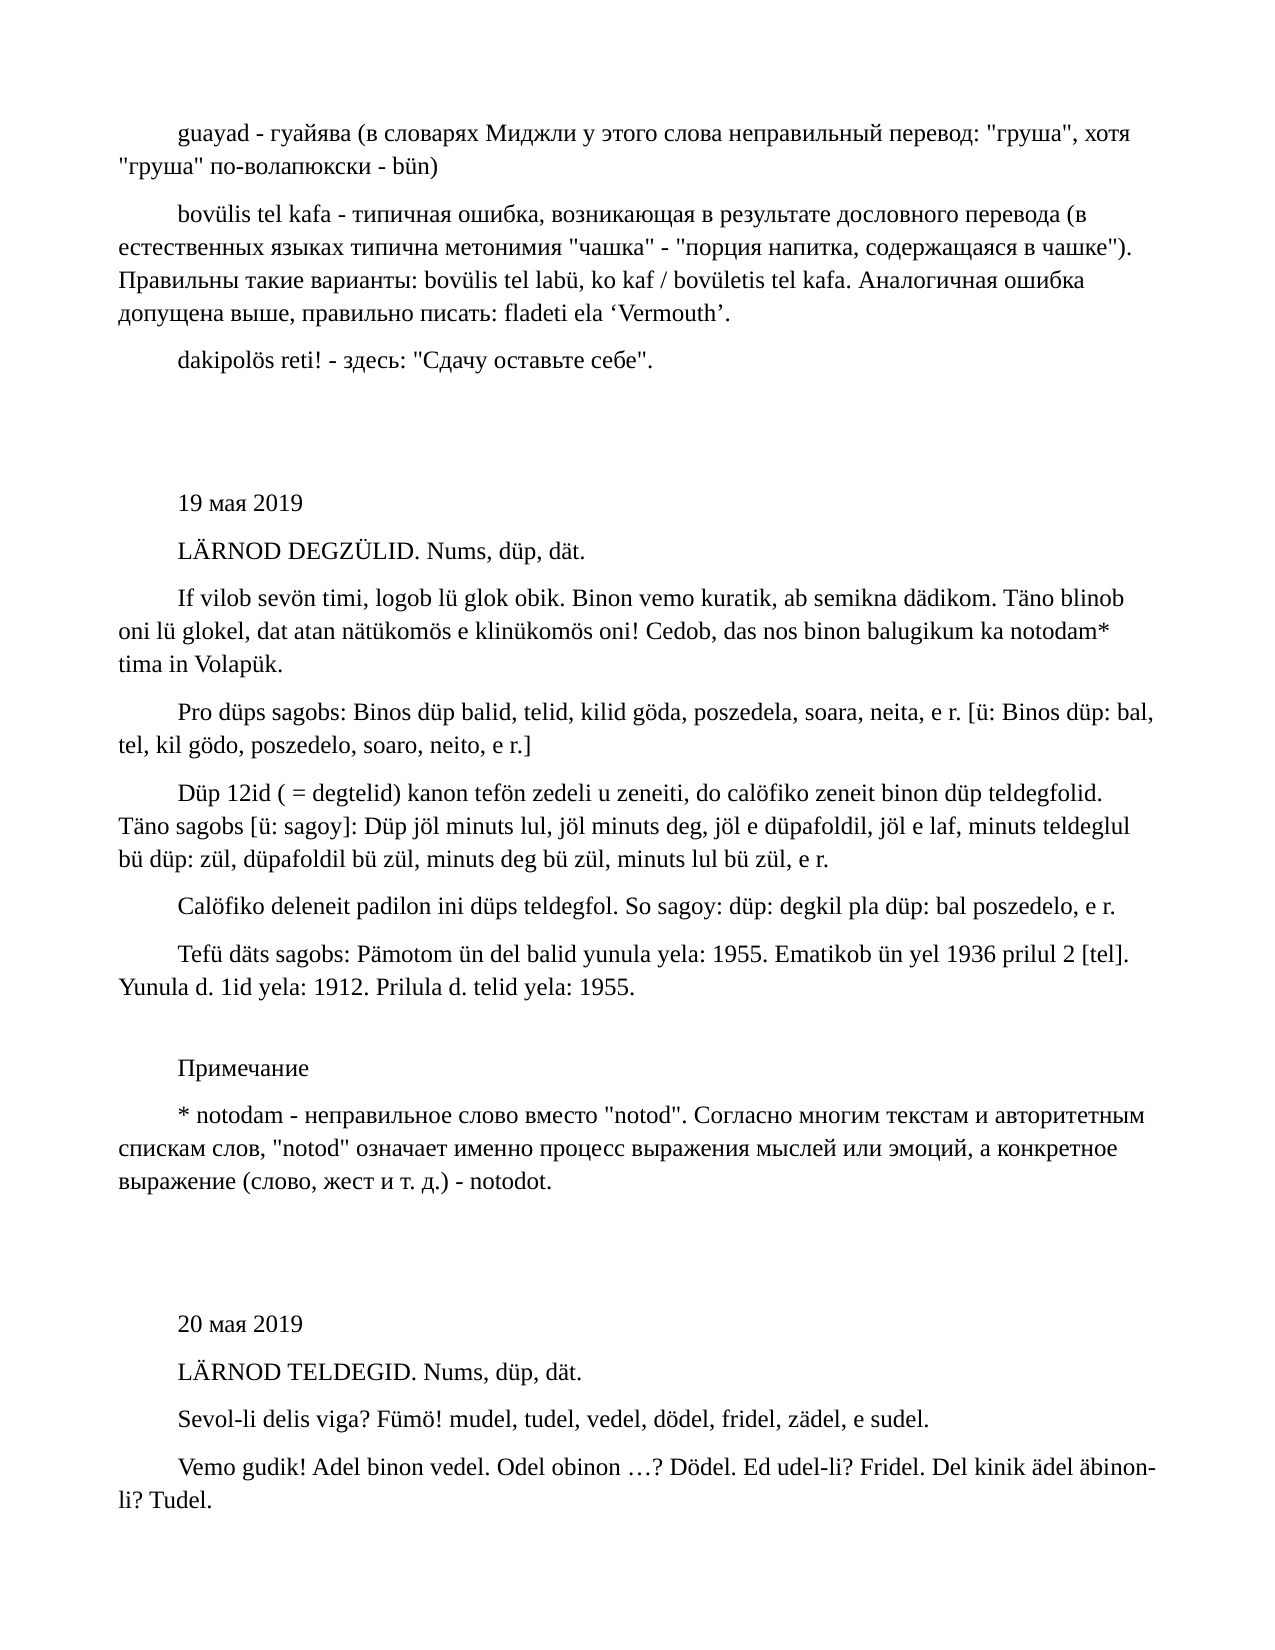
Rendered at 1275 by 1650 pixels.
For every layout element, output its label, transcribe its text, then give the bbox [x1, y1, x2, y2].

text Düp 12id ( = degtelid) kanon tefön zedeli u zeneiti, do calöfiko zeneit binon düp teldegfolid. Täno sagobs [ü: sagoy]: Düp jöl minuts lul, jöl minuts deg, jöl e düpafoldil, jöl e laf, minuts teldeglul bü düp: zül, düpafoldil bü zül, minuts deg bü zül, minuts lul bü zül, e r. [118, 778, 1157, 872]
text dakipolös reti! - здесь: "Сдачу оставьте себе". [118, 345, 1157, 374]
text Pro düps sagobs: Binos düp balid, telid, kilid göda, poszedela, soara, neita, e r. [ü: Binos düp: bal, tel, kil gödo, poszedelo, soaro, neito, e r.] [118, 697, 1157, 759]
text Vemo gudik! Adel binon vedel. Odel obinon …? Dödel. Ed udel-li? Fridel. Del kinik ädel äbinon-li? Tudel. [118, 1452, 1157, 1514]
text Sevol-li delis viga? Fümö! mudel, tudel, vedel, dödel, fridel, zädel, e sudel. [118, 1404, 1157, 1433]
text guayad - гуайява (в словарях Миджли у этого слова неправильный перевод: "груша", хотя "груша" по-волапюкски - bün) [118, 118, 1157, 180]
text Примечание [118, 1053, 1157, 1081]
text bovülis tel kafa - типичная ошибка, возникающая в результате дословного перевода (в естественных языках типична метонимия "чашка" - "порция напитка, содержащаяся в чашке"). Правильны такие варианты: bovülis tel labü, ko kaf / bovületis tel kafa. Аналогичная ошибка допущена выше, правильно писать: fladeti ela ‘Vermouth’. [118, 199, 1157, 327]
text If vilob sevön timi, logob lü glok obik. Binon vemo kuratik, ab semikna dädikom. Täno blinob oni lü glokel, dat atan nätükomös e klinükomös oni! Cedob, das nos binon balugikum ka notodam* tima in Volapük. [118, 583, 1157, 678]
text 19 мая 2019 [118, 488, 1157, 517]
text * notodam - неправильное слово вместо "notod". Согласно многим текстам и авторитетным спискам слов, "notod" означает именно процесс выражения мыслей или эмоций, а конкретное выражение (слово, жест и т. д.) - notodot. [118, 1100, 1157, 1195]
text Calöfiko deleneit padilon ini düps teldegfol. So sagoy: düp: degkil pla düp: bal poszedelo, e r. [118, 891, 1157, 920]
text LÄRNOD TELDEGID. Nums, düp, dät. [118, 1357, 1157, 1385]
text Tefü däts sagobs: Pämotom ün del balid yunula yela: 1955. Ematikob ün yel 1936 prilul 2 [tel]. Yunula d. 1id yela: 1912. Prilula d. telid yela: 1955. [118, 939, 1157, 1034]
text 20 мая 2019 [118, 1309, 1157, 1338]
text LÄRNOD DEGZÜLID. Nums, düp, dät. [118, 536, 1157, 564]
